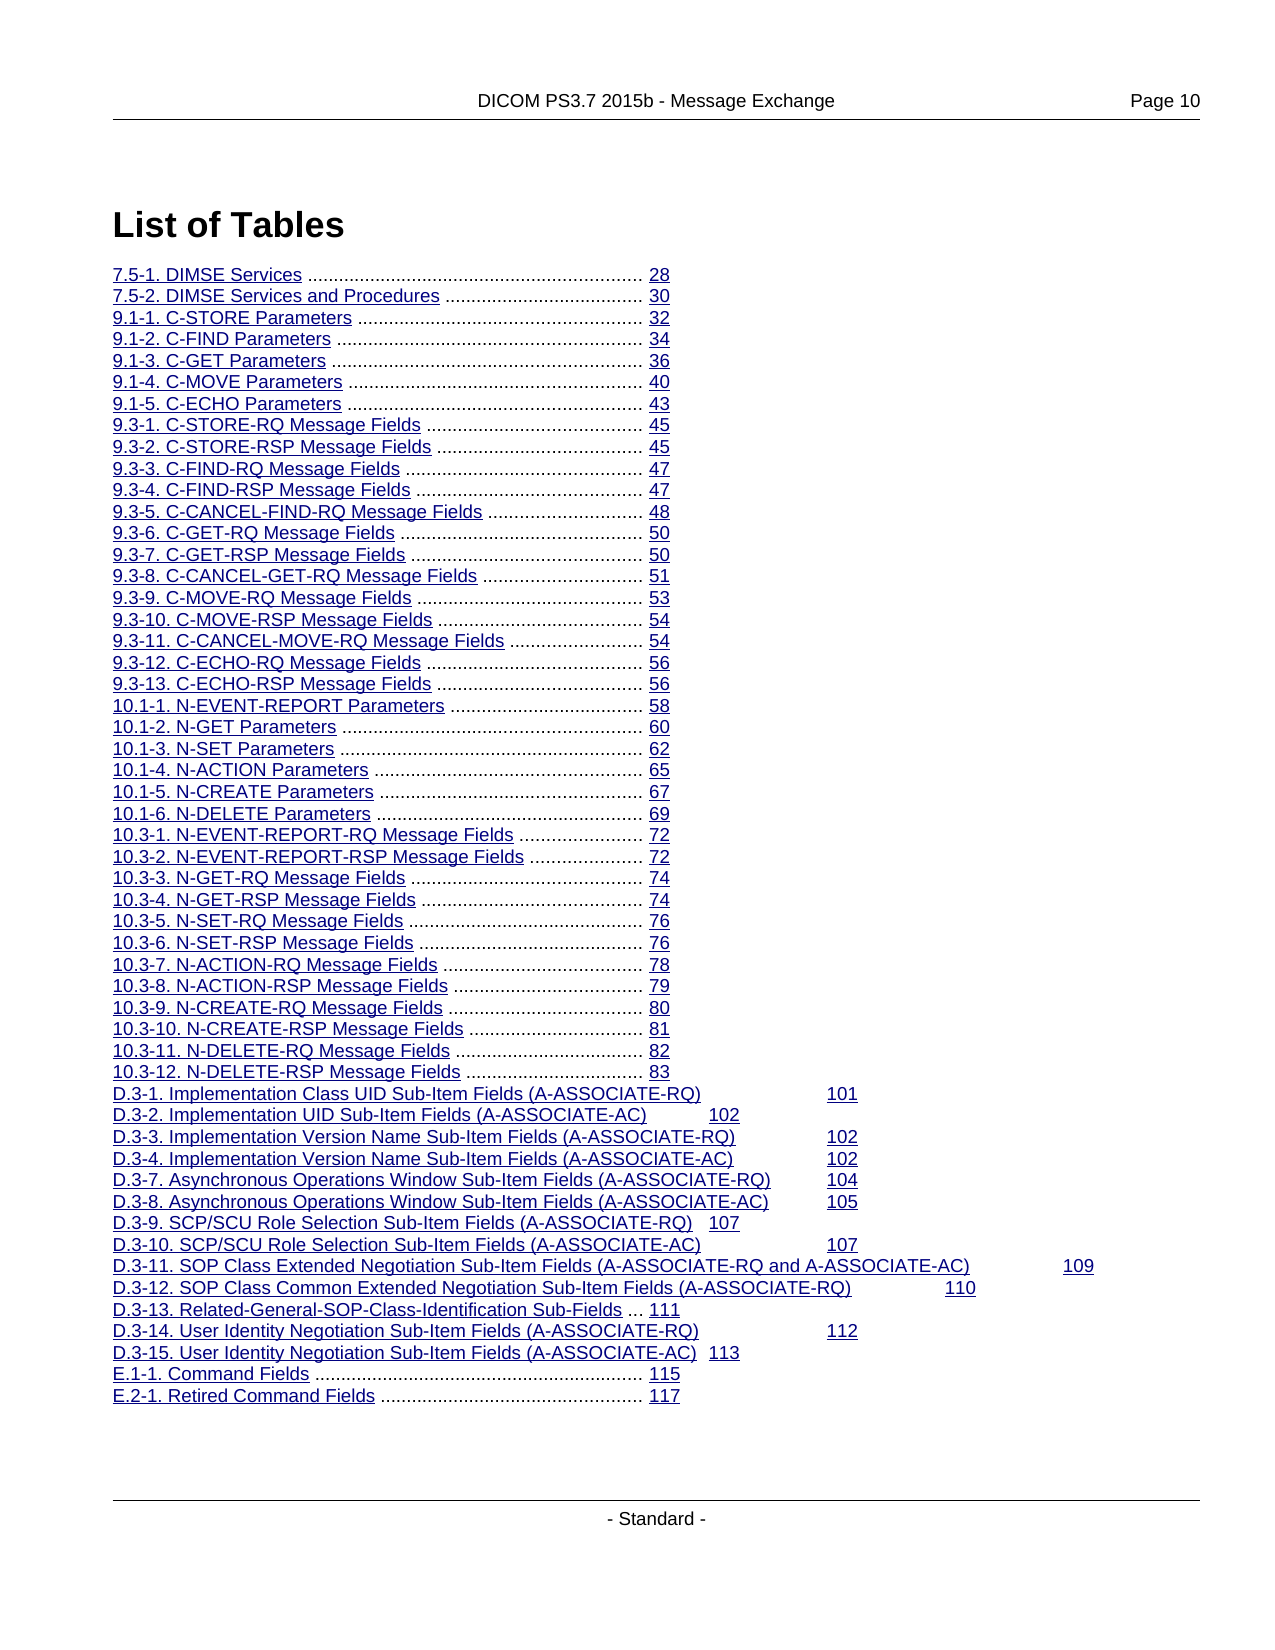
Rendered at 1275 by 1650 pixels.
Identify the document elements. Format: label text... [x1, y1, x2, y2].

text D.3-8. Asynchronous Operations Window Sub-Item Fields (A-ASSOCIATE-AC) 0 [112, 1191, 1175, 1212]
text D.3-2. Implementation UID Sub-Item Fields (A-ASSOCIATE-AC) 0 [112, 1104, 1175, 1126]
text D.3-1. Implementation Class UID Sub-Item Fields (A-ASSOCIATE-RQ) 0 [112, 1083, 1175, 1104]
text 9.3-12. C-ECHO-RQ Message Fields 0 [112, 651, 1175, 673]
text List of Tables [112, 204, 1200, 245]
text 10.3-7. N-ACTION-RQ Message Fields 0 [112, 953, 1175, 975]
text 9.1-1. C-STORE Parameters 0 [112, 306, 1175, 328]
text E.1-1. Command Fields 0 [112, 1363, 1175, 1384]
text 9.3-10. C-MOVE-RSP Message Fields 0 [112, 608, 1175, 630]
text 7.5-2. DIMSE Services and Procedures 0 [112, 285, 1175, 306]
text 9.3-13. C-ECHO-RSP Message Fields 0 [112, 673, 1175, 694]
text 10.3-2. N-EVENT-REPORT-RSP Message Fields 0 [112, 846, 1175, 867]
text 10.3-4. N-GET-RSP Message Fields 0 [112, 889, 1175, 910]
text 9.1-5. C-ECHO Parameters 0 [112, 393, 1175, 414]
text 9.3-8. C-CANCEL-GET-RQ Message Fields 0 [112, 565, 1175, 587]
text 10.1-1. N-EVENT-REPORT Parameters 0 [112, 694, 1175, 716]
text 9.3-9. C-MOVE-RQ Message Fields 0 [112, 587, 1175, 608]
text D.3-4. Implementation Version Name Sub-Item Fields (A-ASSOCIATE-AC) 0 [112, 1147, 1175, 1169]
text D.3-9. SCP/SCU Role Selection Sub-Item Fields (A-ASSOCIATE-RQ) 0 [112, 1212, 1175, 1234]
text 10.3-8. N-ACTION-RSP Message Fields 0 [112, 975, 1175, 996]
text D.3-15. User Identity Negotiation Sub-Item Fields (A-ASSOCIATE-AC) 0 [112, 1341, 1175, 1363]
text 10.1-3. N-SET Parameters 0 [112, 738, 1175, 759]
text 10.3-10. N-CREATE-RSP Message Fields 0 [112, 1018, 1175, 1039]
text 9.3-2. C-STORE-RSP Message Fields 0 [112, 436, 1175, 457]
text 7.5-1. DIMSE Services 0 [112, 263, 1175, 285]
text D.3-14. User Identity Negotiation Sub-Item Fields (A-ASSOCIATE-RQ) 0 [112, 1320, 1175, 1341]
text 9.1-3. C-GET Parameters 0 [112, 349, 1175, 371]
text 9.3-1. C-STORE-RQ Message Fields 0 [112, 414, 1175, 436]
text 9.1-2. C-FIND Parameters 0 [112, 328, 1175, 349]
text D.3-3. Implementation Version Name Sub-Item Fields (A-ASSOCIATE-RQ) 0 [112, 1126, 1175, 1147]
text 10.3-11. N-DELETE-RQ Message Fields 0 [112, 1039, 1175, 1061]
text 9.3-3. C-FIND-RQ Message Fields 0 [112, 457, 1175, 479]
text 9.3-5. C-CANCEL-FIND-RQ Message Fields 0 [112, 501, 1175, 522]
text 10.3-5. N-SET-RQ Message Fields 0 [112, 910, 1175, 932]
text 10.1-4. N-ACTION Parameters 0 [112, 759, 1175, 781]
text 9.3-11. C-CANCEL-MOVE-RQ Message Fields 0 [112, 630, 1175, 651]
text 10.3-1. N-EVENT-REPORT-RQ Message Fields 0 [112, 824, 1175, 846]
text D.3-10. SCP/SCU Role Selection Sub-Item Fields (A-ASSOCIATE-AC) 0 [112, 1234, 1175, 1255]
text 9.3-6. C-GET-RQ Message Fields 0 [112, 522, 1175, 544]
text 10.1-2. N-GET Parameters 0 [112, 716, 1175, 738]
text D.3-11. SOP Class Extended Negotiation Sub-Item Fields (A-ASSOCIATE-RQ and A-ASSOCIATE-AC) 0 [112, 1255, 1175, 1277]
text D.3-13. Related-General-SOP-Class-Identification Sub-Fields 0 [112, 1298, 1175, 1320]
text 10.3-6. N-SET-RSP Message Fields 0 [112, 932, 1175, 953]
text 9.3-4. C-FIND-RSP Message Fields 0 [112, 479, 1175, 501]
text 10.3-9. N-CREATE-RQ Message Fields 0 [112, 996, 1175, 1018]
text D.3-12. SOP Class Common Extended Negotiation Sub-Item Fields (A-ASSOCIATE-RQ) 0 [112, 1277, 1175, 1298]
text 9.3-7. C-GET-RSP Message Fields 0 [112, 544, 1175, 565]
text 10.1-5. N-CREATE Parameters 0 [112, 781, 1175, 802]
text E.2-1. Retired Command Fields 0 [112, 1384, 1175, 1406]
text 10.3-12. N-DELETE-RSP Message Fields 0 [112, 1061, 1175, 1083]
text 10.1-6. N-DELETE Parameters 0 [112, 802, 1175, 824]
text D.3-7. Asynchronous Operations Window Sub-Item Fields (A-ASSOCIATE-RQ) 0 [112, 1169, 1175, 1191]
text 10.3-3. N-GET-RQ Message Fields 0 [112, 867, 1175, 889]
text 9.1-4. C-MOVE Parameters 0 [112, 371, 1175, 393]
